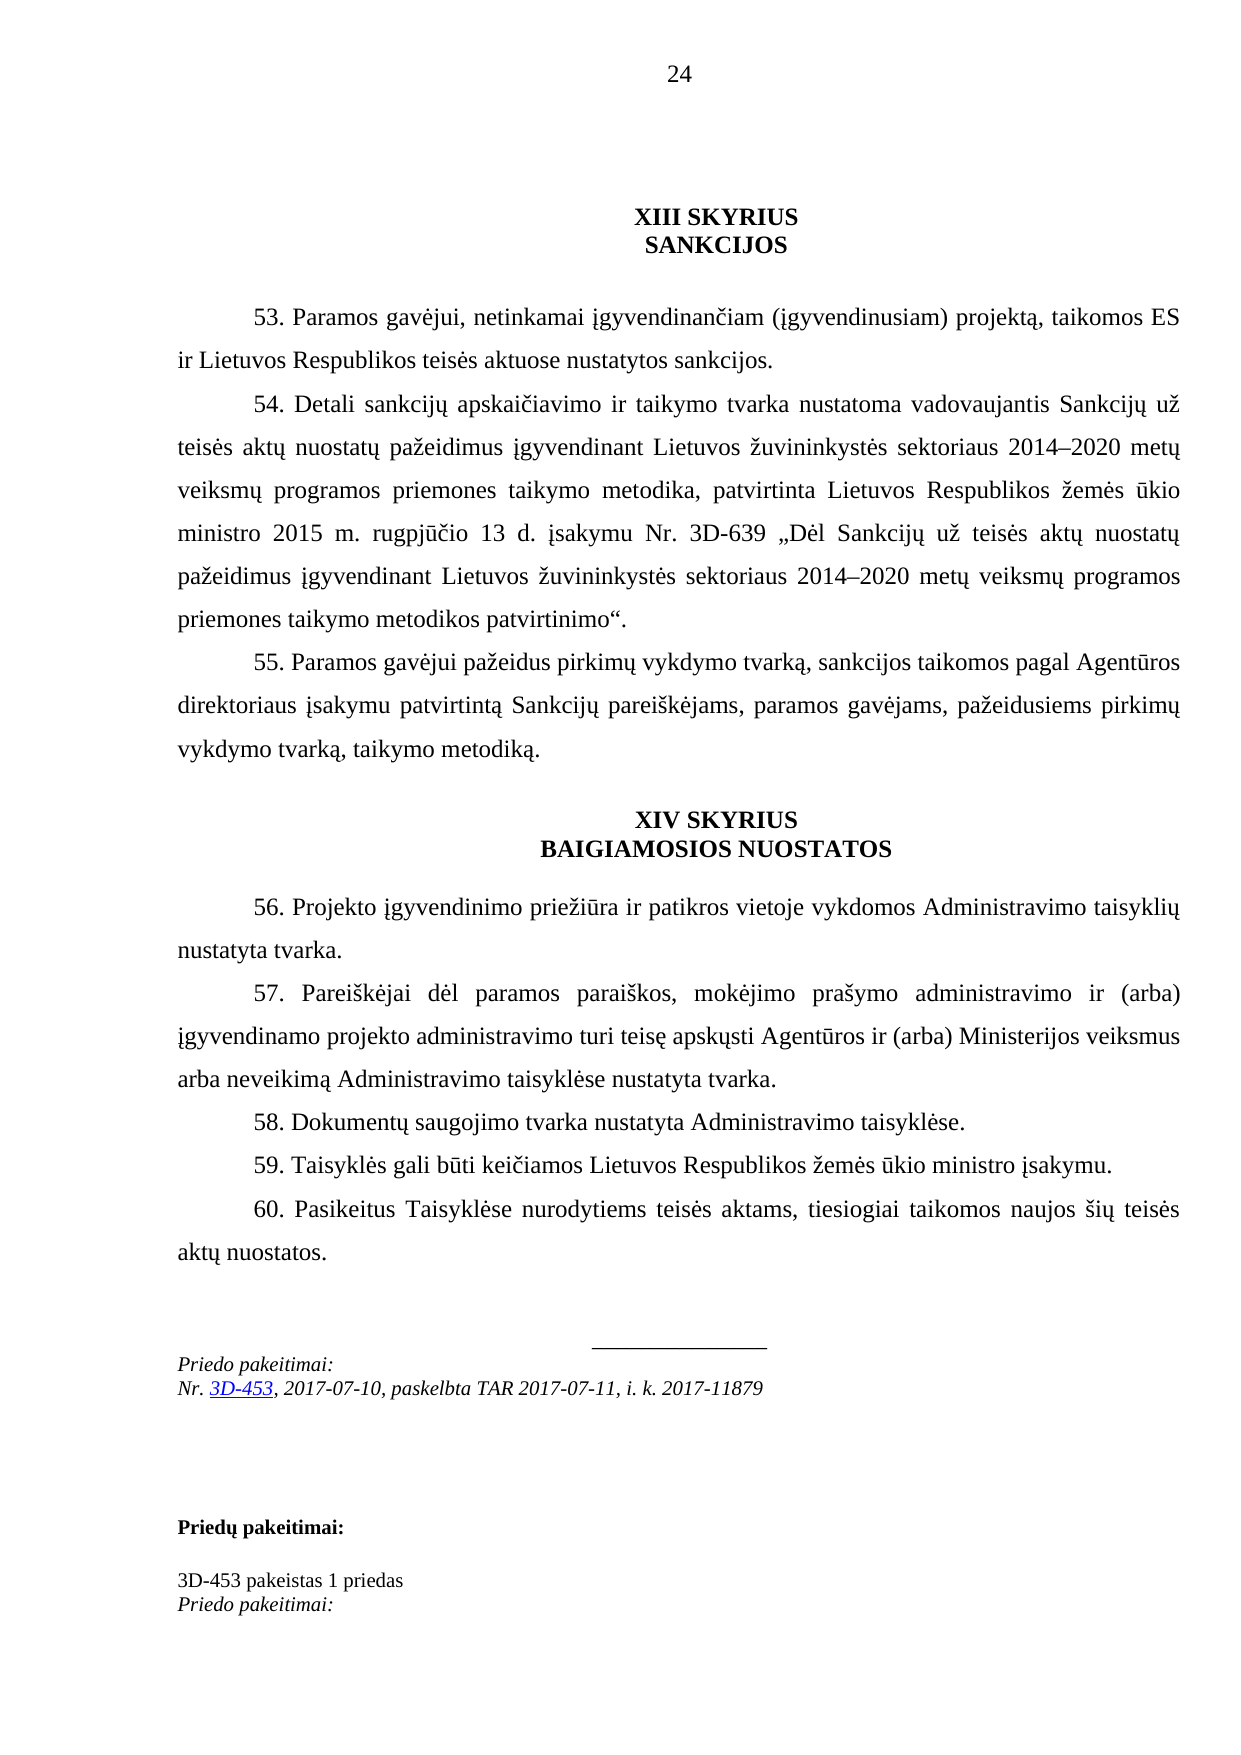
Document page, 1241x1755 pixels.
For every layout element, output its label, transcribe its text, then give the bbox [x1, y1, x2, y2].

text 3D-453 pakeistas 1 priedas [177, 1568, 1181, 1592]
text 59. Taisyklės gali būti keičiamos Lietuvos Respublikos žemės ūkio ministro įsakymu. [177, 1151, 1181, 1179]
text Priedo pakeitimai: [177, 1592, 1181, 1616]
text Priedo pakeitimai: [177, 1352, 1181, 1376]
text XIII SKYRIUS [177, 202, 1181, 231]
text 53. Paramos gavėjui, netinkamai įgyvendinančiam (įgyvendinusiam) projektą, taikomos ES ir Lietuvos Respublikos teisės aktuose nustatytos sankcijos. [177, 302, 1181, 374]
text Nr. 3D-453, 2017-07-10, paskelbta TAR 2017-07-11, i. k. 2017-11879 [177, 1376, 1181, 1400]
text SANKCIJOS [177, 231, 1181, 259]
text 57. Pareiškėjai dėl paramos paraiškos, mokėjimo prašymo administravimo ir (arba) įgyvendinamo projekto administravimo turi teisę apskųsti Agentūros ir (arba) Ministerijos veiksmus arba neveikimą Administravimo taisyklėse nustatyta tvarka. [177, 978, 1181, 1093]
text 56. Projekto įgyvendinimo priežiūra ir patikros vietoje vykdomos Administravimo taisyklių nustatyta tvarka. [177, 892, 1181, 964]
text ______________ [177, 1323, 1181, 1352]
text XIV SKYRIUS [177, 806, 1181, 834]
text 55. Paramos gavėjui pažeidus pirkimų vykdymo tvarką, sankcijos taikomos pagal Agentūros direktoriaus įsakymu patvirtintą Sankcijų pareiškėjams, paramos gavėjams, pažeidusiems pirkimų vykdymo tvarką, taikymo metodiką. [177, 647, 1181, 762]
text 54. Detali sankcijų apskaičiavimo ir taikymo tvarka nustatoma vadovaujantis Sankcijų už teisės aktų nuostatų pažeidimus įgyvendinant Lietuvos žuvininkystės sektoriaus 2014–2020 metų veiksmų programos priemones taikymo metodika, patvirtinta Lietuvos Respublikos žemės ūkio ministro 2015 m. rugpjūčio 13 d. įsakymu Nr. 3D-639 „Dėl Sankcijų už teisės aktų nuostatų pažeidimus įgyvendinant Lietuvos žuvininkystės sektoriaus 2014–2020 metų veiksmų programos priemones taikymo metodikos patvirtinimo“. [177, 389, 1181, 633]
text 58. Dokumentų saugojimo tvarka nustatyta Administravimo taisyklėse. [177, 1107, 1181, 1136]
text 60. Pasikeitus Taisyklėse nurodytiems teisės aktams, tiesiogiai taikomos naujos šių teisės aktų nuostatos. [177, 1194, 1181, 1266]
text Priedų pakeitimai: [177, 1515, 1181, 1539]
text BAIGIAMOSIOS NUOSTATOS [177, 834, 1181, 863]
